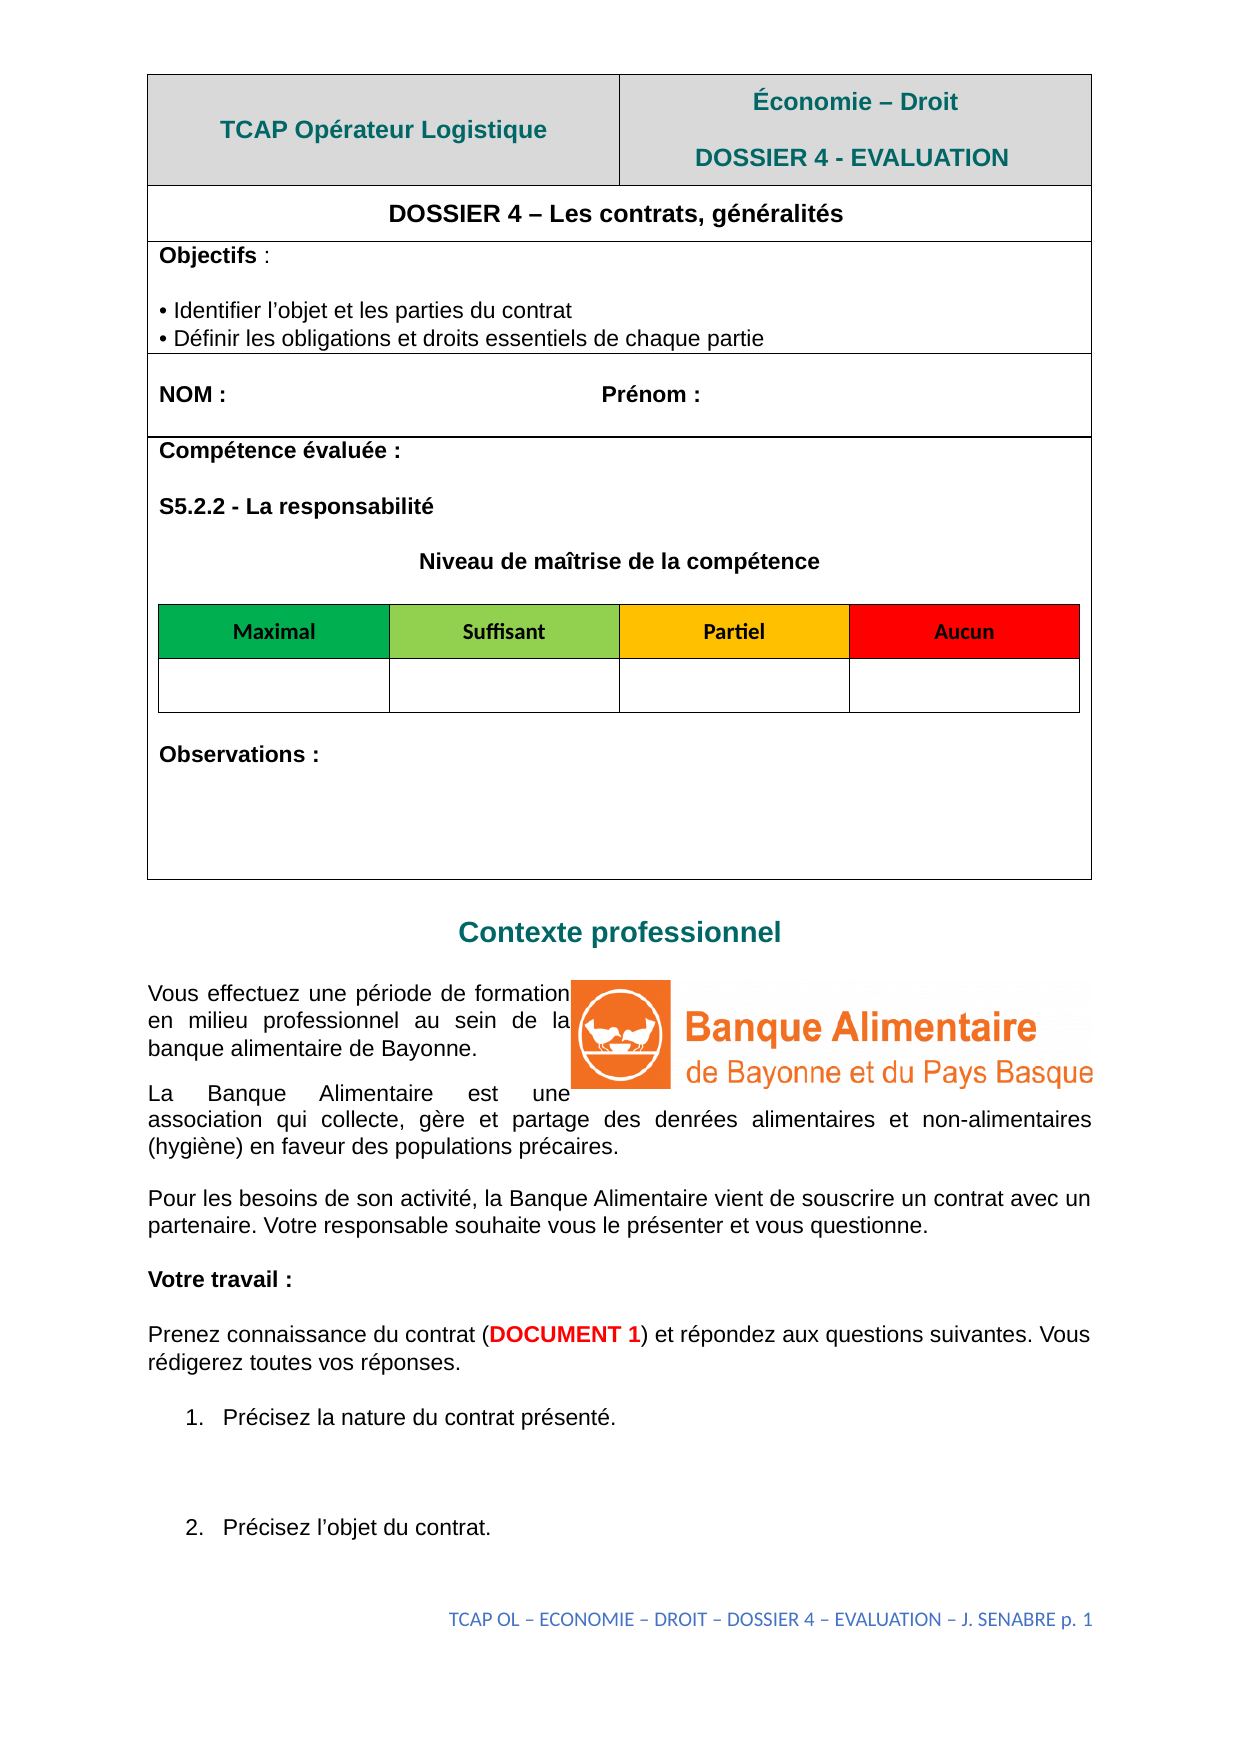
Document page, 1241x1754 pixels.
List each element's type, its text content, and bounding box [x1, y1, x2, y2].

table_cell [620, 659, 849, 712]
table_header Partiel [620, 605, 849, 658]
list Précisez l’objet du contrat. [185, 1514, 1092, 1541]
table_cell [390, 659, 619, 712]
list Précisez la nature du contrat présenté. [185, 1404, 1092, 1430]
text Contexte professionnel [148, 915, 1092, 948]
text Prenez connaissance du contrat (DOCUMENT 1) et répondez aux questions suivantes. Vous rédigerez toutes vos réponses. [148, 1321, 1092, 1375]
table_header Aucun [850, 605, 1079, 658]
table_cell DOSSIER 4 – Les contrats, généralités [148, 186, 1091, 241]
table_header Maximal [159, 605, 389, 658]
text Vous effectuez une période de formation en milieu professionnel au sein de la banque alimentaire de Bayonne. [148, 979, 1092, 1061]
table_header Suffisant [390, 605, 619, 658]
text Pour les besoins de son activité, la Banque Alimentaire vient de souscrire un contrat avec un partenaire. Votre responsable souhaite vous le présenter et vous questionne. [148, 1185, 1092, 1238]
table_header Économie – Droit DOSSIER 4 - EVALUATION [620, 75, 1091, 185]
table_cell NOM : Prénom : [148, 354, 1091, 436]
table_header TCAP Opérateur Logistique [148, 75, 619, 185]
table_cell [850, 659, 1079, 712]
text La Banque Alimentaire est une association qui collecte, gère et partage des denrées alimentaires et non-alimentaires (hygiène) en faveur des populations précaires. [148, 1080, 1092, 1159]
table_cell Compétence évaluée : S5.2.2 - La responsabilité Niveau de maîtrise de la compétence Observations : [148, 438, 1091, 879]
text Votre travail : [148, 1266, 1092, 1292]
table_cell Objectifs : • Identifier l’objet et les parties du contrat • Définir les obligations et droits essentiels de chaque partie [148, 242, 1091, 353]
table_cell [159, 659, 389, 712]
